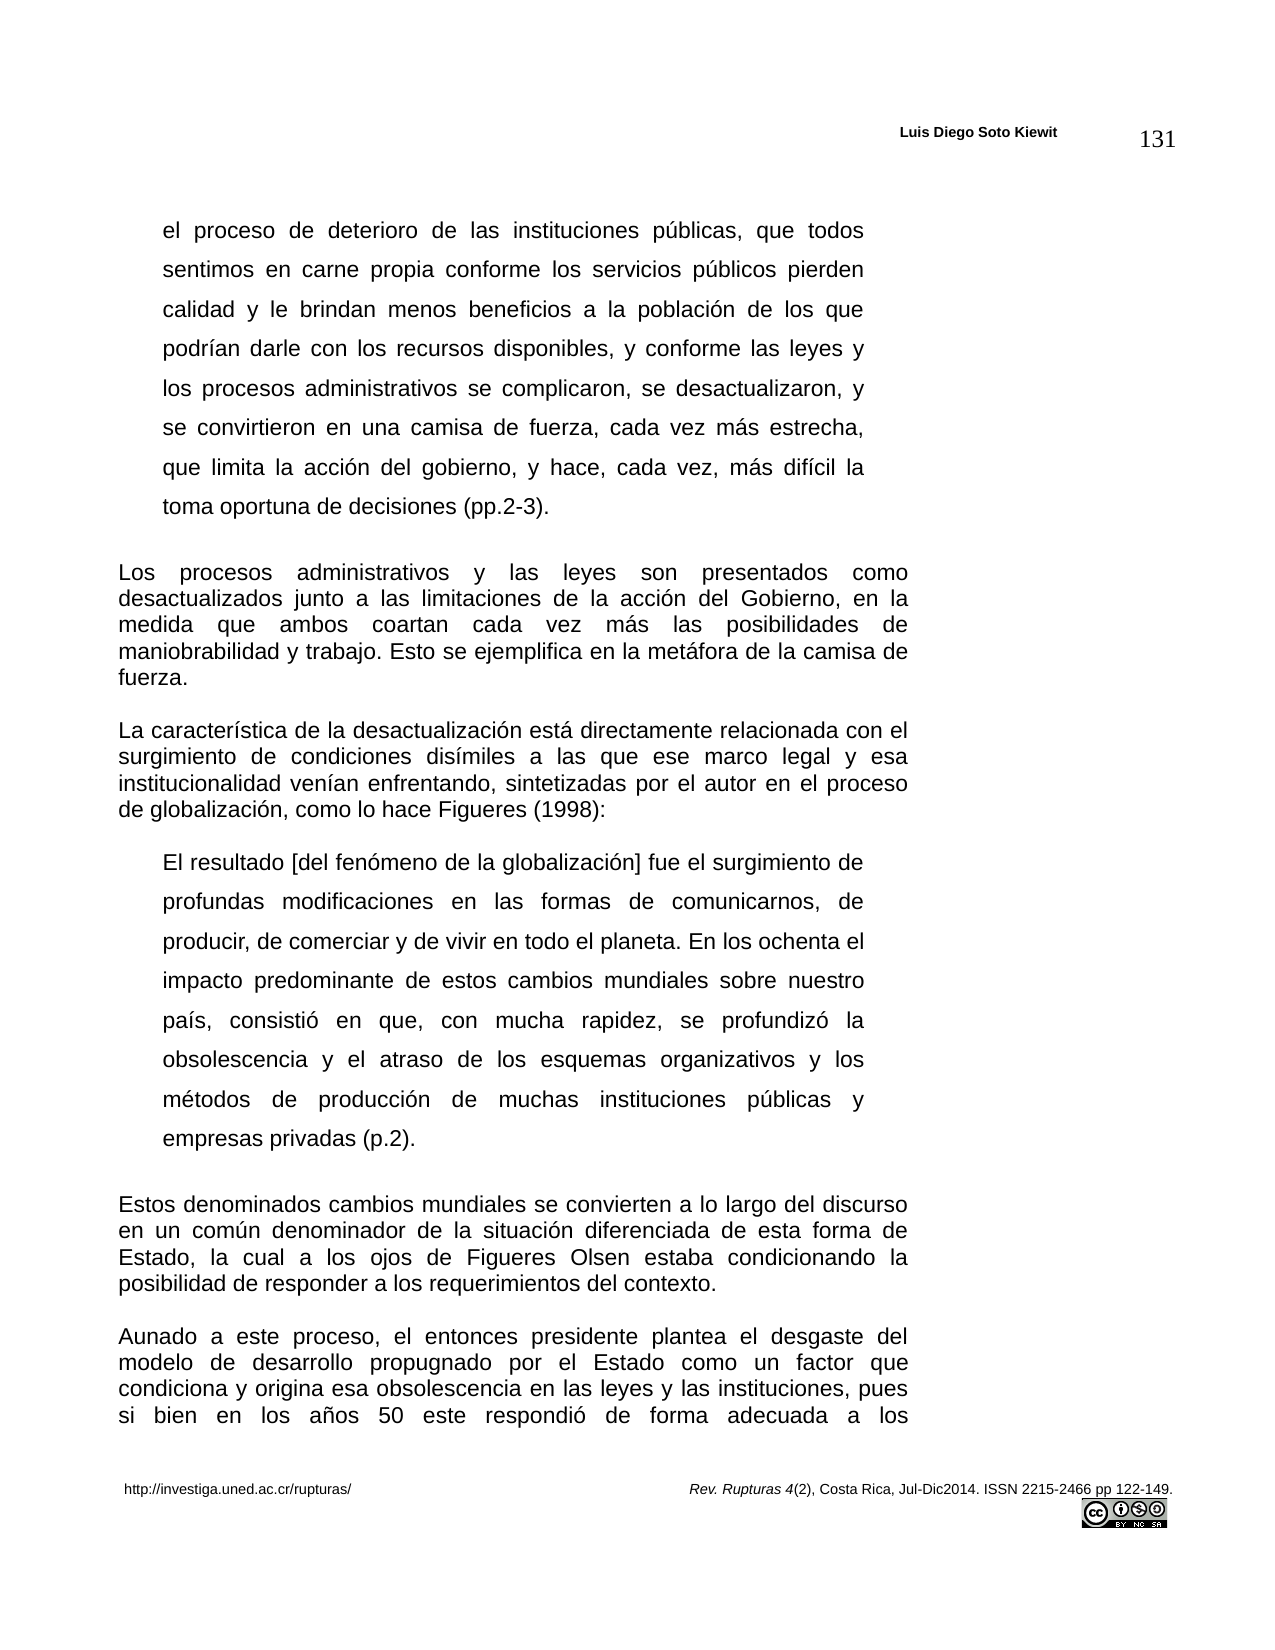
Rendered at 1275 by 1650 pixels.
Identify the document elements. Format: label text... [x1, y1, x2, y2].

text Aunado a este proceso, el entonces presidente plantea el desgaste del modelo de desarrollo propugnado por el Estado como un factor que condiciona y origina esa obsolescencia en las leyes y las instituciones, pues si bien en los años 50 este respondió de forma adecuada a los [118, 1323, 909, 1428]
text El resultado [del fenómeno de la globalización] fue el surgimiento de profundas modificaciones en las formas de comunicarnos, de producir, de comerciar y de vivir en todo el planeta. En los ochenta el impacto predominante de estos cambios mundiales sobre nuestro país, consistió en que, con mucha rapidez, se profundizó la obsolescencia y el atraso de los esquemas organizativos y los métodos de producción de muchas instituciones públicas y empresas privadas (p.2). [162, 849, 864, 1151]
text Los procesos administrativos y las leyes son presentados como desactualizados junto a las limitaciones de la acción del Gobierno, en la medida que ambos coartan cada vez más las posibilidades de maniobrabilidad y trabajo. Esto se ejemplifica en la metáfora de la camisa de fuerza. [118, 559, 909, 691]
text La característica de la desactualización está directamente relacionada con el surgimiento de condiciones disímiles a las que ese marco legal y esa institucionalidad venían enfrentando, sintetizadas por el autor en el proceso de globalización, como lo hace Figueres (1998): [118, 717, 909, 822]
picture [1081, 1498, 1168, 1528]
text el proceso de deterioro de las instituciones públicas, que todos sentimos en carne propia conforme los servicios públicos pierden calidad y le brindan menos beneficios a la población de los que podrían darle con los recursos disponibles, y conforme las leyes y los procesos administrativos se complicaron, se desactualizaron, y se convirtieron en una camisa de fuerza, cada vez más estrecha, que limita la acción del gobierno, y hace, cada vez, más difícil la toma oportuna de decisiones (pp.2-3). [162, 217, 864, 519]
text Estos denominados cambios mundiales se convierten a lo largo del discurso en un común denominador de la situación diferenciada de esta forma de Estado, la cual a los ojos de Figueres Olsen estaba condicionando la posibilidad de responder a los requerimientos del contexto. [118, 1191, 909, 1296]
